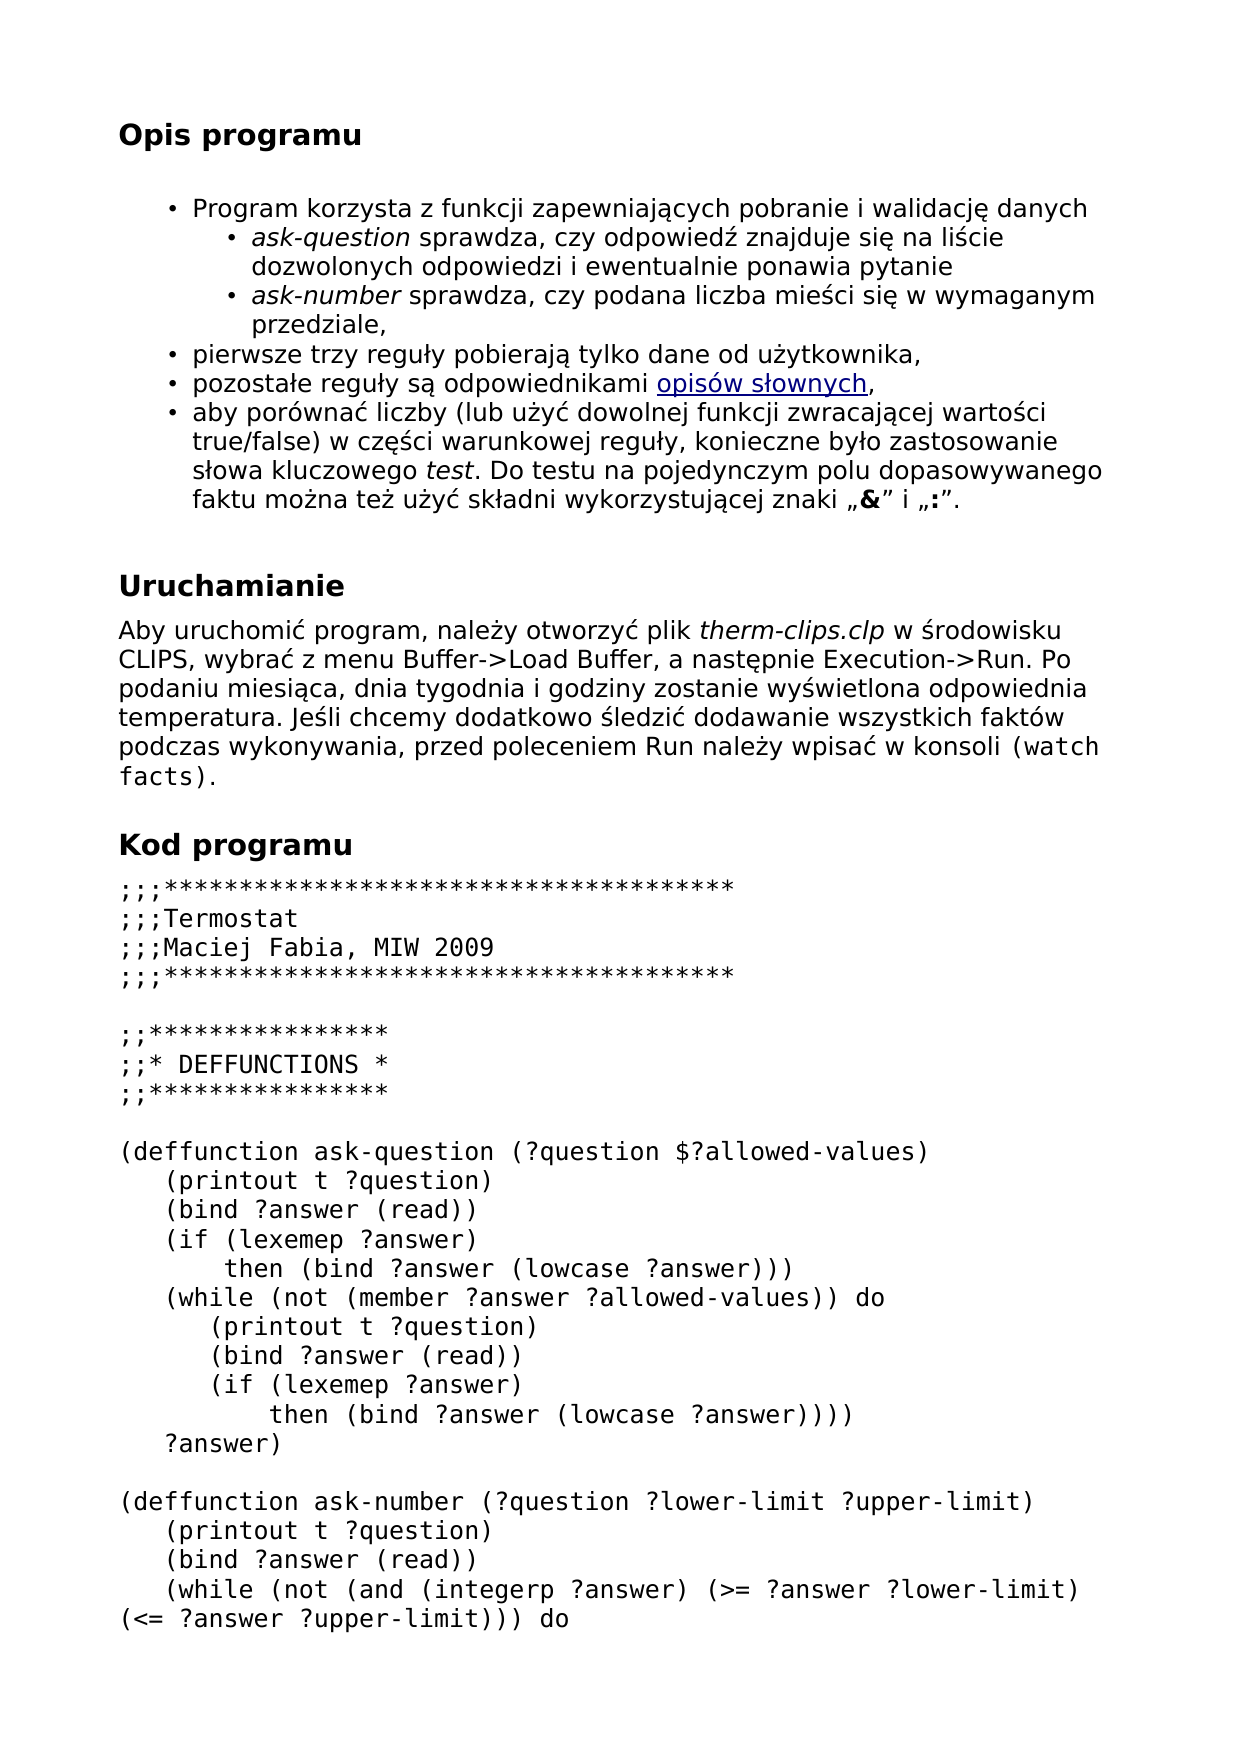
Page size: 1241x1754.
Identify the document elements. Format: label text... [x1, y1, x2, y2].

list pierwsze trzy reguły pobierają tylko dane od użytkownika, [177, 340, 1122, 369]
subtitle Opis programu [118, 118, 1122, 152]
text ;;;************************************** ;;;Termostat ;;;Maciej Fabia, MIW 2009 ;;;************************************** ;;**************** ;;* DEFFUNCTIONS * ;;**************** (deffunction ask-question (?question $?allowed-values) (printout t ?question) (bind ?answer (read)) (if (lexemep ?answer) then (bind ?answer (lowcase ?answer))) (while (not (member ?answer ?allowed-values)) do (printout t ?question) (bind ?answer (read)) (if (lexemep ?answer) then (bind ?answer (lowcase ?answer)))) ?answer) (deffunction ask-number (?question ?lower-limit ?upper-limit) (printout t ?question) (bind ?answer (read)) (while (not (and (integerp ?answer) (>= ?answer ?lower-limit) (<= ?answer ?upper-limit))) do [118, 875, 1122, 1633]
subtitle Kod programu [118, 828, 1122, 862]
list pozostałe reguły są odpowiednikami opisów słownych, [177, 369, 1122, 398]
subtitle Uruchamianie [118, 569, 1122, 603]
list ask-number sprawdza, czy podana liczba mieści się w wymaganym przedziale, [236, 282, 1122, 340]
list ask-question sprawdza, czy odpowiedź znajduje się na liście dozwolonych odpowiedzi i ewentualnie ponawia pytanie [236, 223, 1122, 282]
list aby porównać liczby (lub użyć dowolnej funkcji zwracającej wartości true/false) w części warunkowej reguły, konieczne było zastosowanie słowa kluczowego test. Do testu na pojedynczym polu dopasowywanego faktu można też użyć składni wykorzystującej znaki „&” i „:”. [177, 398, 1122, 515]
text Aby uruchomić program, należy otworzyć plik therm-clips.clp w środowisku CLIPS, wybrać z menu Buffer->Load Buffer, a następnie Execution->Run. Po podaniu miesiąca, dnia tygodnia i godziny zostanie wyświetlona odpowiednia temperatura. Jeśli chcemy dodatkowo śledzić dodawanie wszystkich faktów podczas wykonywania, przed poleceniem Run należy wpisać w konsoli (watch facts). [118, 616, 1122, 791]
list Program korzysta z funkcji zapewniających pobranie i walidację danych [177, 194, 1122, 223]
